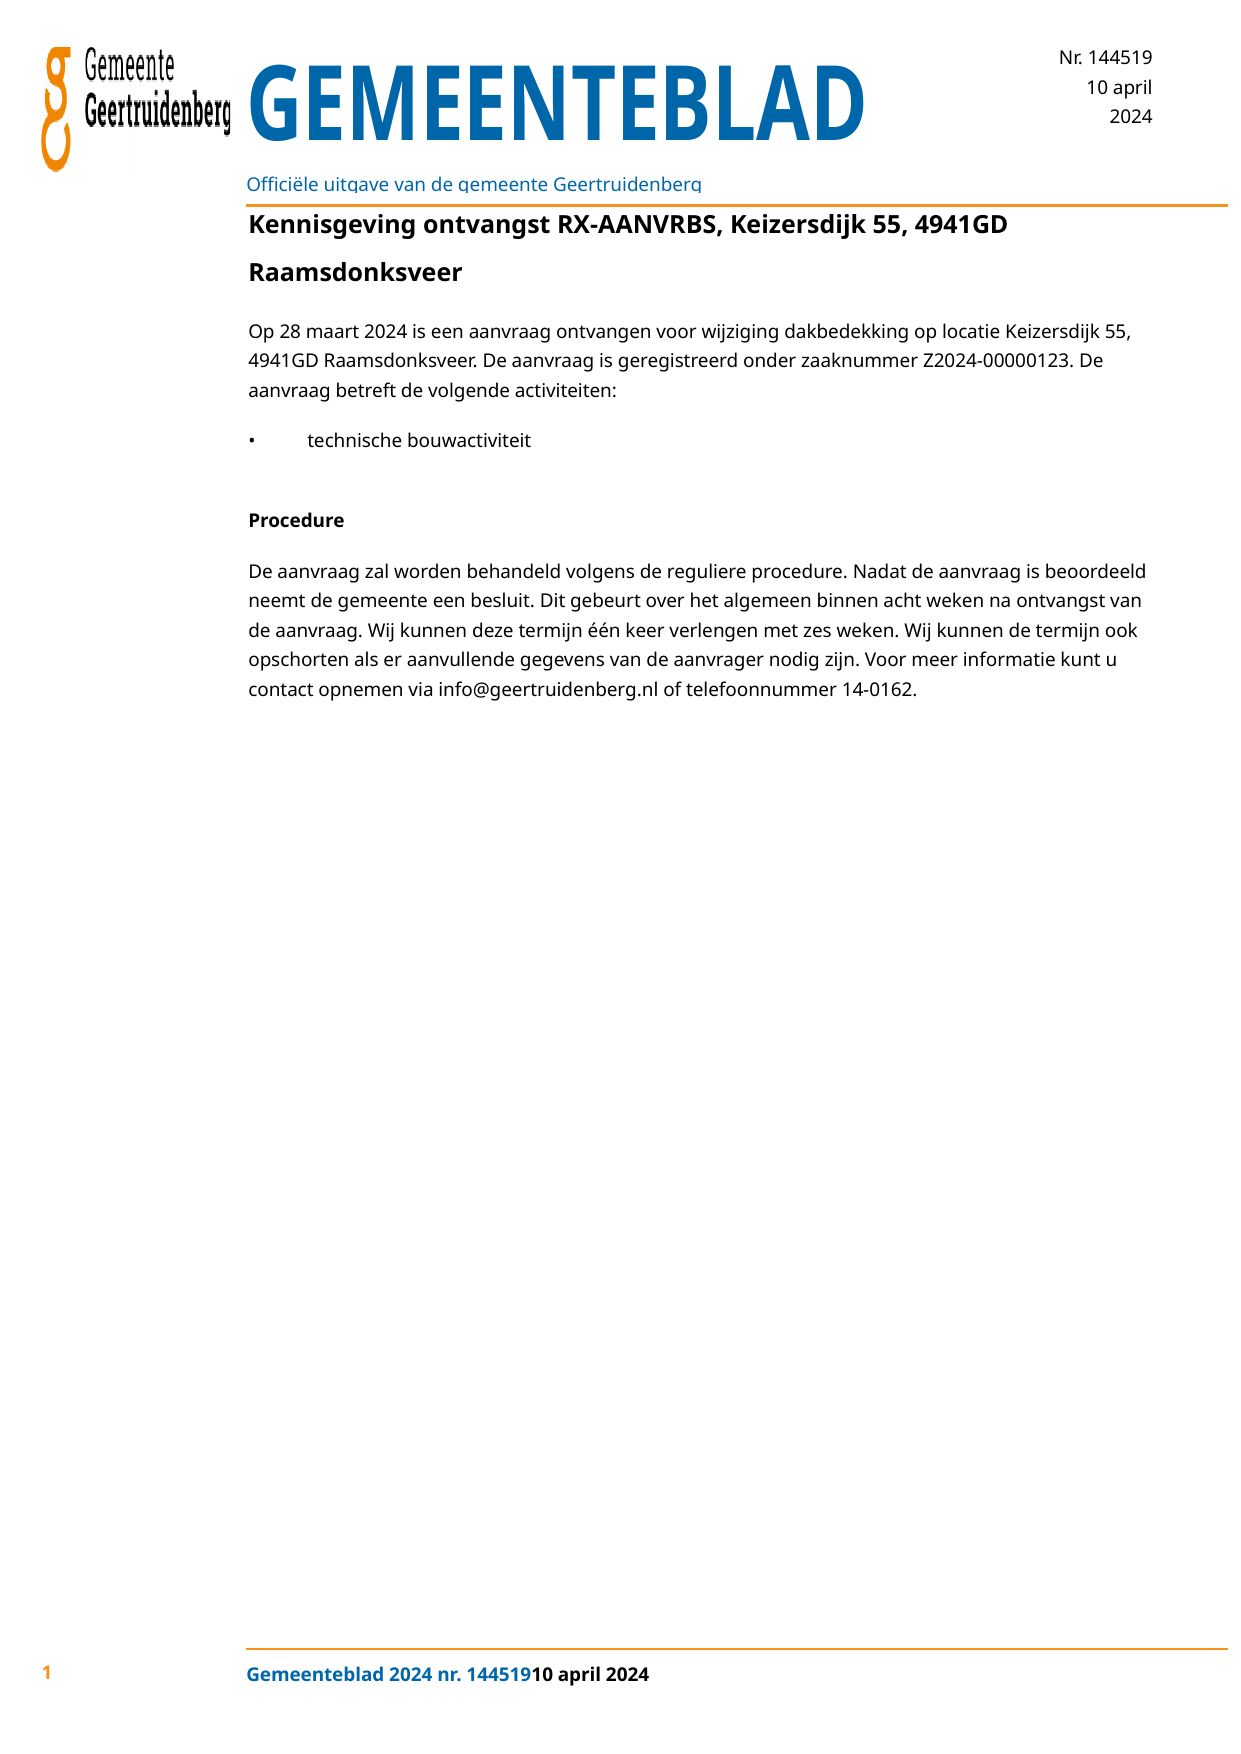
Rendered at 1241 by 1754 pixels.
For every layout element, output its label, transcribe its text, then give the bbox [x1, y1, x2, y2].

picture [41, 47, 231, 172]
text Op 28 maart 2024 is een aanvraag ontvangen voor wijziging dakbedekking op locatie Keizersdijk 55, 4941GD Raamsdonksveer. De aanvraag is geregistreerd onder zaaknummer Z2024-00000123. De aanvraag betreft de volgende activiteiten: [248, 318, 1152, 403]
text De aanvraag zal worden behandeld volgens de reguliere procedure. Nadat de aanvraag is beoordeeld neemt de gemeente een besluit. Dit gebeurt over het algemeen binnen acht weken na ontvangst van de aanvraag. Wij kunnen deze termijn één keer verlengen met zes weken. Wij kunnen de termijn ook opschorten als er aanvullende gegevens van de aanvrager nodig zijn. Voor meer informatie kunt u contact opnemen via info@geertruidenberg.nl of telefoonnummer 14-0162. [248, 558, 1152, 702]
text Kennisgeving ontvangst RX-AANVRBS, Keizersdijk 55, 4941GD Raamsdonksveer [248, 207, 1152, 288]
text Procedure [248, 507, 1152, 533]
list technische bouwactiviteit [248, 427, 1152, 453]
